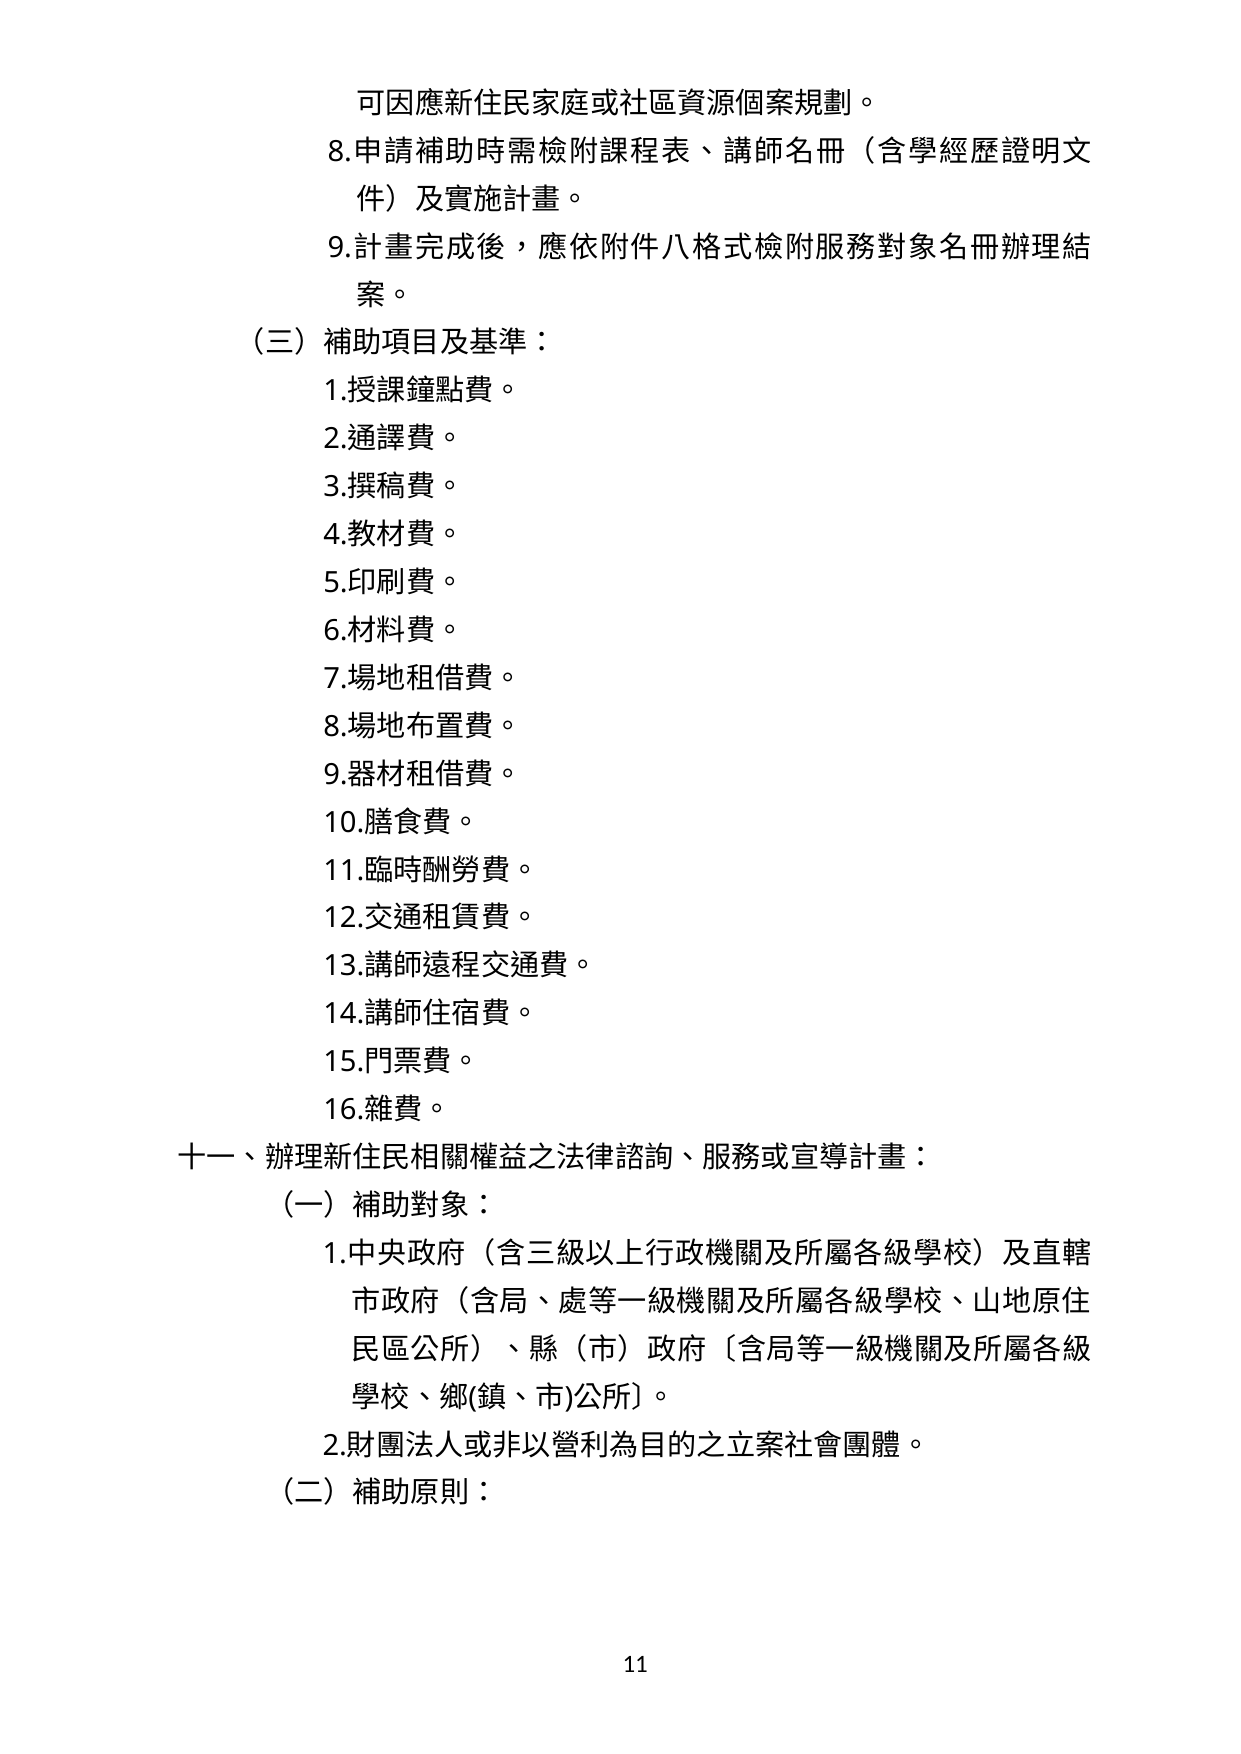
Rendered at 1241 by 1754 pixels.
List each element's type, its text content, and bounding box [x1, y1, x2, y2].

text 8.場地布置費。 [177, 698, 1092, 746]
text 13.講師遠程交通費。 [177, 937, 1092, 985]
text 9.器材租借費。 [177, 746, 1092, 794]
text 9.計畫完成後，應依附件八格式檢附服務對象名冊辦理結案。 [327, 219, 1092, 314]
text 可因應新住民家庭或社區資源個案規劃。 [327, 75, 1092, 123]
text 8.申請補助時需檢附課程表、講師名冊（含學經歷證明文件）及實施計畫。 [327, 123, 1092, 219]
text 1.授課鐘點費。 [177, 362, 1092, 410]
text 2.通譯費。 [177, 410, 1092, 458]
text （三）補助項目及基準： [177, 314, 1092, 362]
text 12.交通租賃費。 [177, 889, 1092, 937]
text 11.臨時酬勞費。 [177, 842, 1092, 889]
text 4.教材費。 [177, 506, 1092, 554]
text （一）補助對象： [265, 1177, 1092, 1225]
text 10.膳食費。 [177, 794, 1092, 842]
text 6.材料費。 [177, 602, 1092, 650]
text 16.雜費。 [177, 1081, 1092, 1129]
text 3.撰稿費。 [177, 458, 1092, 506]
text 14.講師住宿費。 [177, 985, 1092, 1033]
text 2.財團法人或非以營利為目的之立案社會團體。 [322, 1417, 1092, 1464]
text 1.中央政府（含三級以上行政機關及所屬各級學校）及直轄市政府（含局、處等一級機關及所屬各級學校、山地原住民區公所）、縣（市）政府〔含局等一級機關及所屬各級學校、鄉(鎮、市)公所〕。 [322, 1225, 1092, 1417]
text （二）補助原則： [265, 1464, 1092, 1512]
text 5.印刷費。 [177, 554, 1092, 602]
text 十一、辦理新住民相關權益之法律諮詢、服務或宣導計畫： [177, 1129, 1092, 1177]
text 7.場地租借費。 [177, 650, 1092, 698]
text 15.門票費。 [177, 1033, 1092, 1081]
